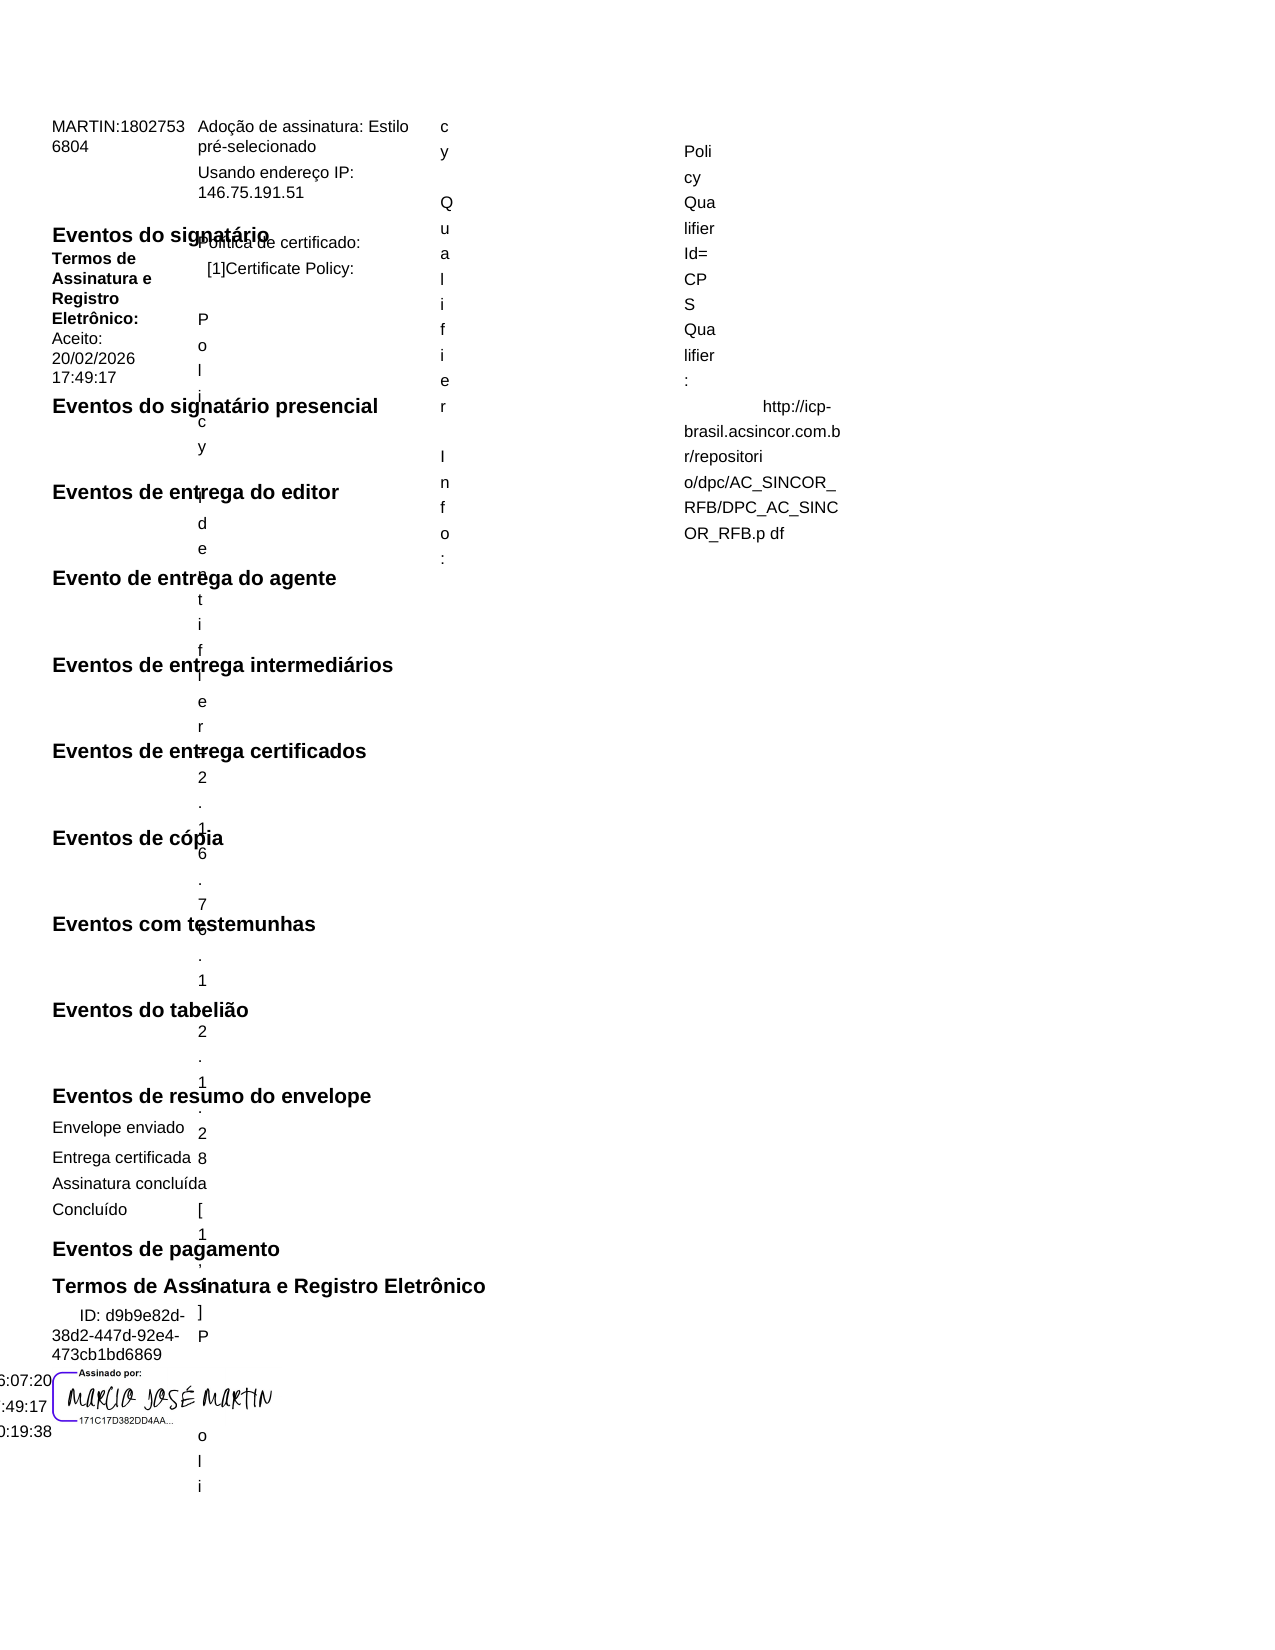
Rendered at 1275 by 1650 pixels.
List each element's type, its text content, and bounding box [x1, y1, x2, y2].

text Enviado: 20/02/2026 16:07:20 [0, 1371, 52, 1390]
table_cell [52, 941, 193, 993]
text Visualizado: 20/02/2026 17:49:17 [0, 1396, 52, 1416]
table_cell [52, 1027, 193, 1079]
text [1]Certificate Policy: [198, 259, 429, 278]
text Termos de Assinatura e Registro Eletrônico: Aceito: 20/02/2026 17:49:17 [52, 249, 187, 387]
text Policy Identifier=2.16.76.1.2.1.28 [1,1]Policy Qualifier Info: Policy Qualifier Id=CPS Qualifier: [684, 117, 718, 390]
table_cell Envelope enviado [52, 1113, 193, 1143]
table_cell Assinatura concluída [52, 1169, 193, 1195]
table_cell Eventos com testemunhas [52, 907, 193, 941]
text MARTIN:18027536804 [52, 117, 187, 156]
table_cell Entrega certificada [52, 1143, 193, 1169]
table_cell Evento de entrega do agente [52, 561, 193, 595]
table_cell Termos de Assinatura e Registro Eletrônico [52, 1269, 193, 1305]
table_cell [52, 595, 193, 648]
text Política de certificado: [198, 233, 429, 252]
table_cell Eventos de pagamento [52, 1232, 193, 1269]
table_cell [52, 423, 193, 475]
table_cell Eventos de resumo do envelope [52, 1079, 193, 1113]
text ID: d9b9e82d-38d2-447d-92e4-473cb1bd6869 [52, 1305, 187, 1364]
table_cell Eventos de cópia [52, 820, 193, 854]
table_cell Eventos do tabelião [52, 993, 193, 1027]
table_cell [52, 854, 193, 907]
table_cell Eventos de entrega intermediários [52, 648, 193, 682]
table_cell Eventos de entrega certificados [52, 734, 193, 768]
table_cell [52, 682, 193, 734]
table_cell Concluído [52, 1195, 193, 1232]
text http://icp-brasil.acsincor.com.br/repositori o/dpc/AC_SINCOR_RFB/DPC_AC_SINCOR_RFB.p df [684, 396, 844, 543]
table_cell Eventos de entrega do editor [52, 475, 193, 509]
table_cell [52, 509, 193, 561]
text Usando endereço IP: 146.75.191.51 [198, 162, 429, 202]
text Adoção de assinatura: Estilo pré-selecionado [198, 117, 429, 156]
text Assinado: 21/02/2026 10:19:38 [0, 1422, 170, 1441]
table_header Eventos do signatário presencial [52, 389, 193, 422]
table_cell [52, 768, 193, 820]
table_header Eventos do signatário [52, 214, 193, 249]
